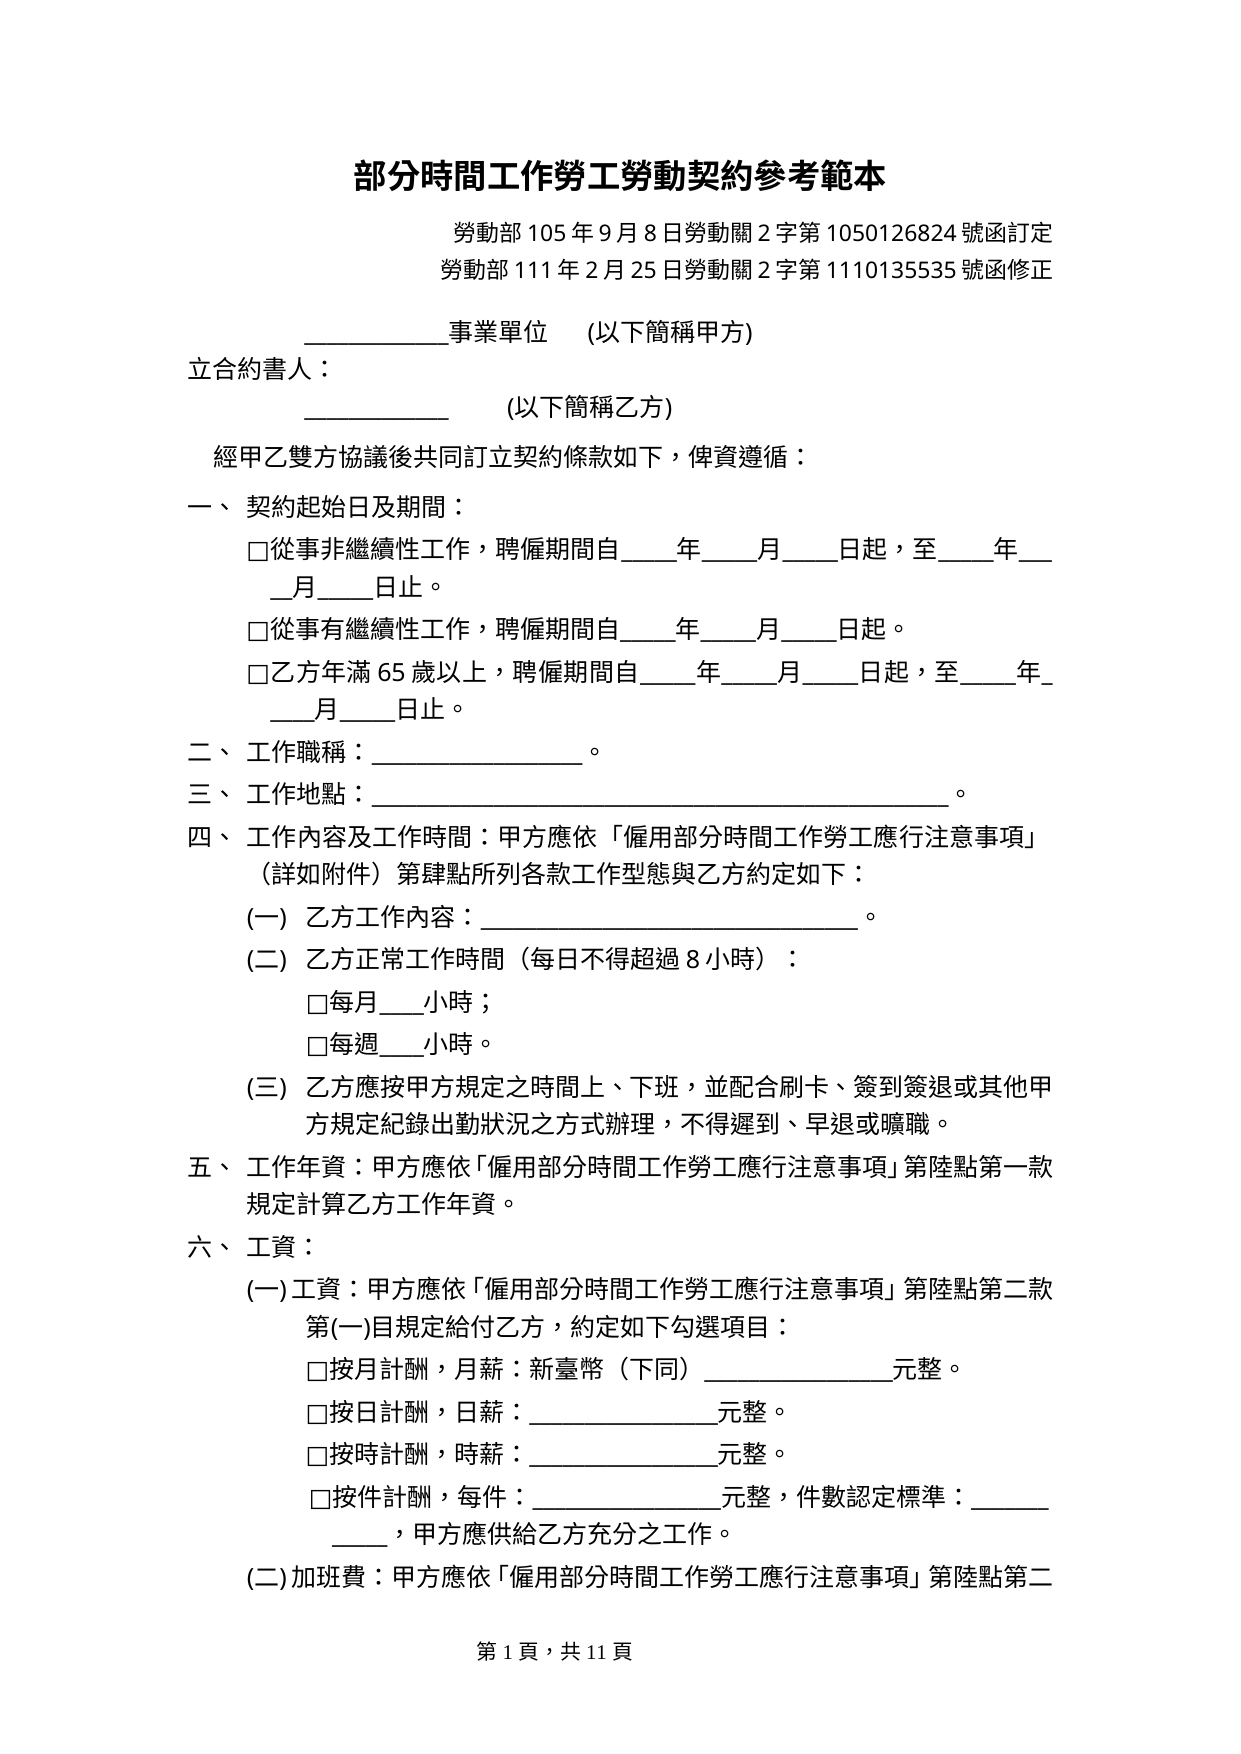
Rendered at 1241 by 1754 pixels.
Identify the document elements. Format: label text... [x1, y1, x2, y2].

text □每週____小時。 [306, 1023, 1053, 1061]
text □每月____小時； [306, 981, 1053, 1018]
text _____________ (以下簡稱乙方) [187, 386, 1053, 423]
text □按時計酬，時薪：_________________元整。 [291, 1433, 1053, 1471]
list 乙方正常工作時間（每日不得超過8小時）： [247, 938, 1053, 976]
text □按月計酬，月薪：新臺幣（下同）_________________元整。 [291, 1348, 1053, 1386]
list 工作職稱：___________________。 [187, 731, 1053, 768]
text 勞動部111年2月25日勞動關2字第1110135535號函修正 [187, 248, 1053, 286]
list 工資：甲方應依「僱用部分時間工作勞工應行注意事項」第陸點第二款第(一)目規定給付乙方，約定如下勾選項目： [247, 1268, 1053, 1343]
text 立合約書人： [187, 348, 1053, 386]
text 部分時間工作勞工勞動契約參考範本 [187, 150, 1053, 198]
list 工作內容及工作時間：甲方應依「僱用部分時間工作勞工應行注意事項」（詳如附件）第肆點所列各款工作型態與乙方約定如下： [187, 816, 1053, 891]
text 勞動部105年9月8日勞動關2字第1050126824號函訂定 [187, 211, 1053, 248]
text □從事有繼續性工作，聘僱期間自_____年_____月_____日起。 [246, 608, 1053, 646]
text _____________事業單位 (以下簡稱甲方) [187, 311, 1053, 348]
text 經甲乙雙方協議後共同訂立契約條款如下，俾資遵循： [187, 436, 1053, 473]
text □按件計酬，每件：_________________元整，件數認定標準：____________，甲方應供給乙方充分之工作。 [308, 1476, 1053, 1551]
text □從事非繼續性工作，聘僱期間自_____年_____月_____日起，至_____年_____月_____日止。 [246, 528, 1053, 603]
list 加班費：甲方應依「僱用部分時間工作勞工應行注意事項」第陸點第二 [247, 1556, 1053, 1593]
list 工作地點：____________________________________________________。 [187, 773, 1053, 811]
text □乙方年滿65歲以上，聘僱期間自_____年_____月_____日起，至_____年_____月_____日止。 [246, 651, 1053, 726]
text □按日計酬，日薪：_________________元整。 [291, 1391, 1053, 1428]
list 契約起始日及期間： [187, 486, 1053, 523]
list 乙方工作內容：__________________________________。 [247, 896, 1053, 933]
list 工資： [187, 1226, 1053, 1263]
list 乙方應按甲方規定之時間上、下班，並配合刷卡、簽到簽退或其他甲方規定紀錄出勤狀況之方式辦理，不得遲到、早退或曠職。 [247, 1066, 1053, 1141]
list 工作年資：甲方應依「僱用部分時間工作勞工應行注意事項」第陸點第一款規定計算乙方工作年資。 [187, 1146, 1053, 1221]
